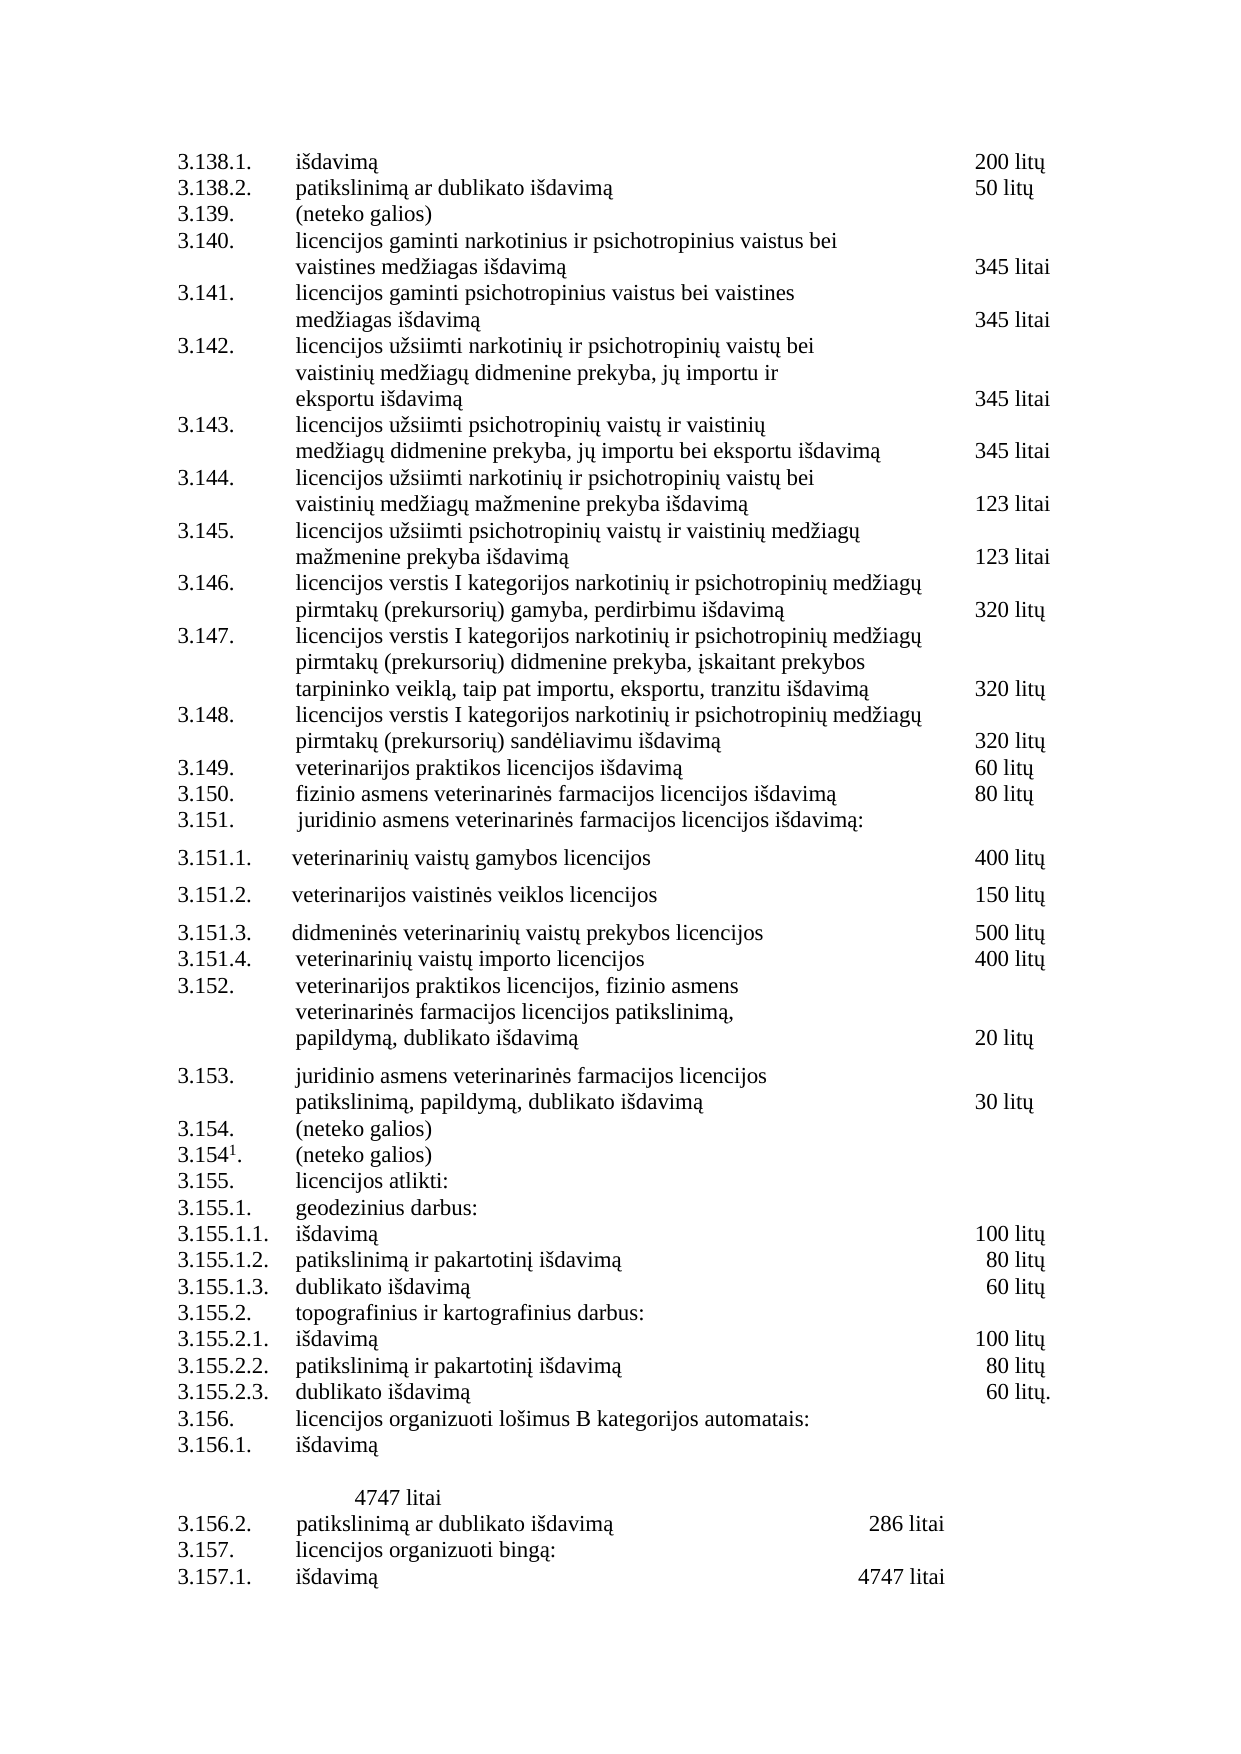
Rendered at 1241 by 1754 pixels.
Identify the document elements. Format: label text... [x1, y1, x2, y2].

text 3.155.1.2. patikslinimą ir pakartotinį išdavimą 80 litų [177, 1246, 1122, 1273]
text 3.155.1. geodezinius darbus: [177, 1194, 1122, 1220]
text 3.151.4. veterinarinių vaistų importo licencijos 400 litų [177, 945, 1122, 972]
text patikslinimą, papildymą, dublikato išdavimą 30 litų [177, 1088, 1122, 1115]
text 3.152. veterinarijos praktikos licencijos, fizinio asmens [177, 972, 1122, 998]
text 3.138.2. patikslinimą ar dublikato išdavimą 50 litų [177, 174, 1122, 200]
text 3.156. licencijos organizuoti lošimus B kategorijos automatais: [177, 1404, 945, 1431]
text papildymą, dublikato išdavimą 20 litų [177, 1024, 1122, 1051]
text 3.155.2. topografinius ir kartografinius darbus: [177, 1299, 1122, 1326]
text 3.149. veterinarijos praktikos licencijos išdavimą 60 litų [177, 754, 1122, 780]
text 3.148. licencijos verstis I kategorijos narkotinių ir psichotropinių medžiagų [177, 701, 1122, 727]
list patikslinimą ar dublikato išdavimą 286 litai [177, 1510, 1093, 1536]
text medžiagų didmenine prekyba, jų importu bei eksportu išdavimą 345 litai [177, 438, 1122, 464]
text 3.147. licencijos verstis I kategorijos narkotinių ir psichotropinių medžiagų [177, 622, 1122, 648]
text 3.151.2. veterinarijos vaistinės veiklos licencijos 150 litų [177, 870, 1122, 908]
text 3.151.1. veterinarinių vaistų gamybos licencijos 400 litų [177, 833, 1122, 870]
text 3.144. licencijos užsiimti narkotinių ir psichotropinių vaistų bei [177, 464, 1122, 490]
text 3.155.2.3. dublikato išdavimą 60 litų. [177, 1378, 1122, 1404]
text 3.143. licencijos užsiimti psichotropinių vaistų ir vaistinių [177, 411, 1122, 438]
text 3.150. fizinio asmens veterinarinės farmacijos licencijos išdavimą 80 litų [177, 780, 1122, 807]
text vaistinių medžiagų didmenine prekyba, jų importu ir eksportu išdavimą 345 litai [177, 358, 1122, 411]
text mažmenine prekyba išdavimą 123 litai [177, 543, 1122, 569]
text 3.155.1.3. dublikato išdavimą 60 litų [177, 1273, 1122, 1299]
text 3.156.1. išdavimą 4747 litai [177, 1431, 974, 1510]
text 3.145. licencijos užsiimti psichotropinių vaistų ir vaistinių medžiagų [177, 517, 1122, 543]
text 3.138.1. išdavimą 200 litų [177, 148, 1137, 174]
text 3.157.1. išdavimą 4747 litai [177, 1563, 945, 1589]
text 3.151. juridinio asmens veterinarinės farmacijos licencijos išdavimą: [177, 807, 1122, 833]
text 3.155.1.1. išdavimą 100 litų [177, 1220, 1122, 1246]
text 3.140. licencijos gaminti narkotinius ir psichotropinius vaistus bei vaistines medžiagas išdavimą 345 litai [177, 227, 1122, 279]
text 3.139. (neteko galios) [177, 200, 1122, 227]
text pirmtakų (prekursorių) didmenine prekyba, įskaitant prekybos [177, 648, 1122, 675]
text 3.153. juridinio asmens veterinarinės farmacijos licencijos [177, 1051, 1122, 1088]
text 3.1541. (neteko galios) [177, 1141, 1122, 1167]
text 3.155.2.2. patikslinimą ir pakartotinį išdavimą 80 litų [177, 1352, 1122, 1378]
text 3.141. licencijos gaminti psichotropinius vaistus bei vaistines medžiagas išdavimą 345 litai [177, 279, 1122, 332]
text tarpininko veiklą, taip pat importu, eksportu, tranzitu išdavimą 320 litų [177, 675, 1122, 701]
text veterinarinės farmacijos licencijos patikslinimą, [177, 998, 1122, 1024]
text pirmtakų (prekursorių) sandėliavimu išdavimą 320 litų [177, 727, 1122, 754]
text 3.155. licencijos atlikti: [177, 1167, 1122, 1194]
text 3.154. (neteko galios) [177, 1115, 1122, 1141]
text 3.151.3. didmeninės veterinarinių vaistų prekybos licencijos 500 litų [177, 908, 1122, 945]
text pirmtakų (prekursorių) gamyba, perdirbimu išdavimą 320 litų [177, 596, 1122, 622]
text vaistinių medžiagų mažmenine prekyba išdavimą 123 litai [177, 490, 1122, 517]
text 3.142. licencijos užsiimti narkotinių ir psichotropinių vaistų bei [177, 332, 1122, 358]
text 3.155.2.1. išdavimą 100 litų [177, 1326, 1122, 1352]
text 3.146. licencijos verstis I kategorijos narkotinių ir psichotropinių medžiagų [177, 569, 1122, 596]
text 3.157. licencijos organizuoti bingą: [177, 1536, 945, 1563]
